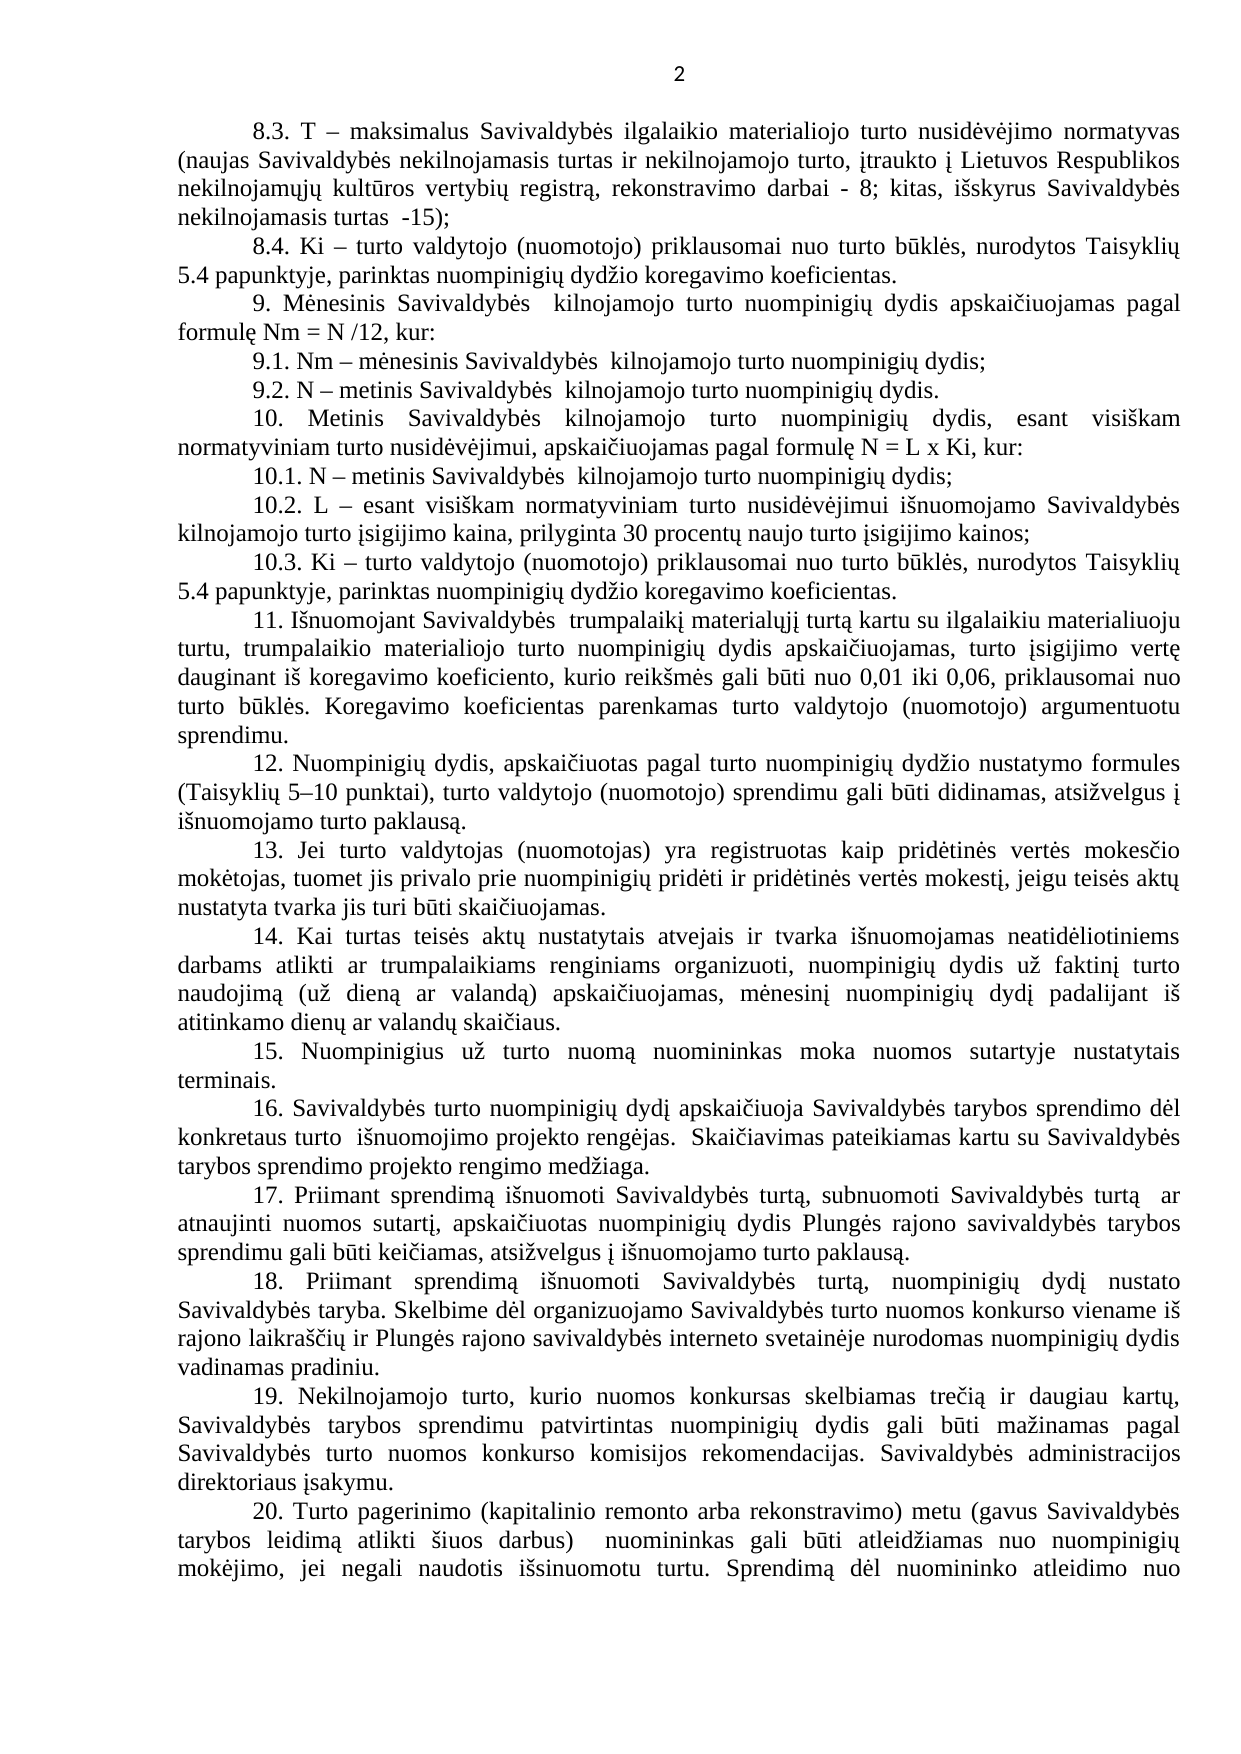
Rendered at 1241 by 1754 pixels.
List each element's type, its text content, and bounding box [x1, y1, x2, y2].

text 14. Kai turtas teisės aktų nustatytais atvejais ir tvarka išnuomojamas neatidėliotiniems darbams atlikti ar trumpalaikiams renginiams organizuoti, nuompinigių dydis už faktinį turto naudojimą (už dieną ar valandą) apskaičiuojamas, mėnesinį nuompinigių dydį padalijant iš atitinkamo dienų ar valandų skaičiaus. [177, 921, 1181, 1036]
text 16. Savivaldybės turto nuompinigių dydį apskaičiuoja Savivaldybės tarybos sprendimo dėl konkretaus turto išnuomojimo projekto rengėjas. Skaičiavimas pateikiamas kartu su Savivaldybės tarybos sprendimo projekto rengimo medžiaga. [177, 1093, 1181, 1180]
text 18. Priimant sprendimą išnuomoti Savivaldybės turtą, nuompinigių dydį nustato Savivaldybės taryba. Skelbime dėl organizuojamo Savivaldybės turto nuomos konkurso viename iš rajono laikraščių ir Plungės rajono savivaldybės interneto svetainėje nurodomas nuompinigių dydis vadinamas pradiniu. [177, 1266, 1181, 1381]
text 17. Priimant sprendimą išnuomoti Savivaldybės turtą, subnuomoti Savivaldybės turtą ar atnaujinti nuomos sutartį, apskaičiuotas nuompinigių dydis Plungės rajono savivaldybės tarybos sprendimu gali būti keičiamas, atsižvelgus į išnuomojamo turto paklausą. [177, 1180, 1181, 1266]
text 8.3. T – maksimalus Savivaldybės ilgalaikio materialiojo turto nusidėvėjimo normatyvas (naujas Savivaldybės nekilnojamasis turtas ir nekilnojamojo turto, įtraukto į Lietuvos Respublikos nekilnojamųjų kultūros vertybių registrą, rekonstravimo darbai - 8; kitas, išskyrus Savivaldybės nekilnojamasis turtas -15); [177, 116, 1181, 231]
text 9. Mėnesinis Savivaldybės kilnojamojo turto nuompinigių dydis apskaičiuojamas pagal formulę Nm = N /12, kur: [177, 288, 1181, 346]
text 11. Išnuomojant Savivaldybės trumpalaikį materialųjį turtą kartu su ilgalaikiu materialiuoju turtu, trumpalaikio materialiojo turto nuompinigių dydis apskaičiuojamas, turto įsigijimo vertę dauginant iš koregavimo koeficiento, kurio reikšmės gali būti nuo 0,01 iki 0,06, priklausomai nuo turto būklės. Koregavimo koeficientas parenkamas turto valdytojo (nuomotojo) argumentuotu sprendimu. [177, 605, 1181, 748]
text 10.1. N – metinis Savivaldybės kilnojamojo turto nuompinigių dydis; [177, 461, 1181, 490]
text 8.4. Ki – turto valdytojo (nuomotojo) priklausomai nuo turto būklės, nurodytos Taisyklių 5.4 papunktyje, parinktas nuompinigių dydžio koregavimo koeficientas. [177, 231, 1181, 288]
text 15. Nuompinigius už turto nuomą nuomininkas moka nuomos sutartyje nustatytais terminais. [177, 1036, 1181, 1093]
text 12. Nuompinigių dydis, apskaičiuotas pagal turto nuompinigių dydžio nustatymo formules (Taisyklių 5–10 punktai), turto valdytojo (nuomotojo) sprendimu gali būti didinamas, atsižvelgus į išnuomojamo turto paklausą. [177, 748, 1181, 835]
text 20. Turto pagerinimo (kapitalinio remonto arba rekonstravimo) metu (gavus Savivaldybės tarybos leidimą atlikti šiuos darbus) nuomininkas gali būti atleidžiamas nuo nuompinigių mokėjimo, jei negali naudotis išsinuomotu turtu. Sprendimą dėl nuomininko atleidimo nuo [177, 1496, 1181, 1582]
text 10. Metinis Savivaldybės kilnojamojo turto nuompinigių dydis, esant visiškam normatyviniam turto nusidėvėjimui, apskaičiuojamas pagal formulę N = L x Ki, kur: [177, 403, 1181, 461]
text 19. Nekilnojamojo turto, kurio nuomos konkursas skelbiamas trečią ir daugiau kartų, Savivaldybės tarybos sprendimu patvirtintas nuompinigių dydis gali būti mažinamas pagal Savivaldybės turto nuomos konkurso komisijos rekomendacijas. Savivaldybės administracijos direktoriaus įsakymu. [177, 1381, 1181, 1496]
text 9.1. Nm – mėnesinis Savivaldybės kilnojamojo turto nuompinigių dydis; [177, 346, 1181, 375]
text 10.2. L – esant visiškam normatyviniam turto nusidėvėjimui išnuomojamo Savivaldybės kilnojamojo turto įsigijimo kaina, prilyginta 30 procentų naujo turto įsigijimo kainos; [177, 490, 1181, 547]
text 13. Jei turto valdytojas (nuomotojas) yra registruotas kaip pridėtinės vertės mokesčio mokėtojas, tuomet jis privalo prie nuompinigių pridėti ir pridėtinės vertės mokestį, jeigu teisės aktų nustatyta tvarka jis turi būti skaičiuojamas. [177, 835, 1181, 921]
text 9.2. N – metinis Savivaldybės kilnojamojo turto nuompinigių dydis. [177, 375, 1181, 403]
text 10.3. Ki – turto valdytojo (nuomotojo) priklausomai nuo turto būklės, nurodytos Taisyklių 5.4 papunktyje, parinktas nuompinigių dydžio koregavimo koeficientas. [177, 547, 1181, 605]
